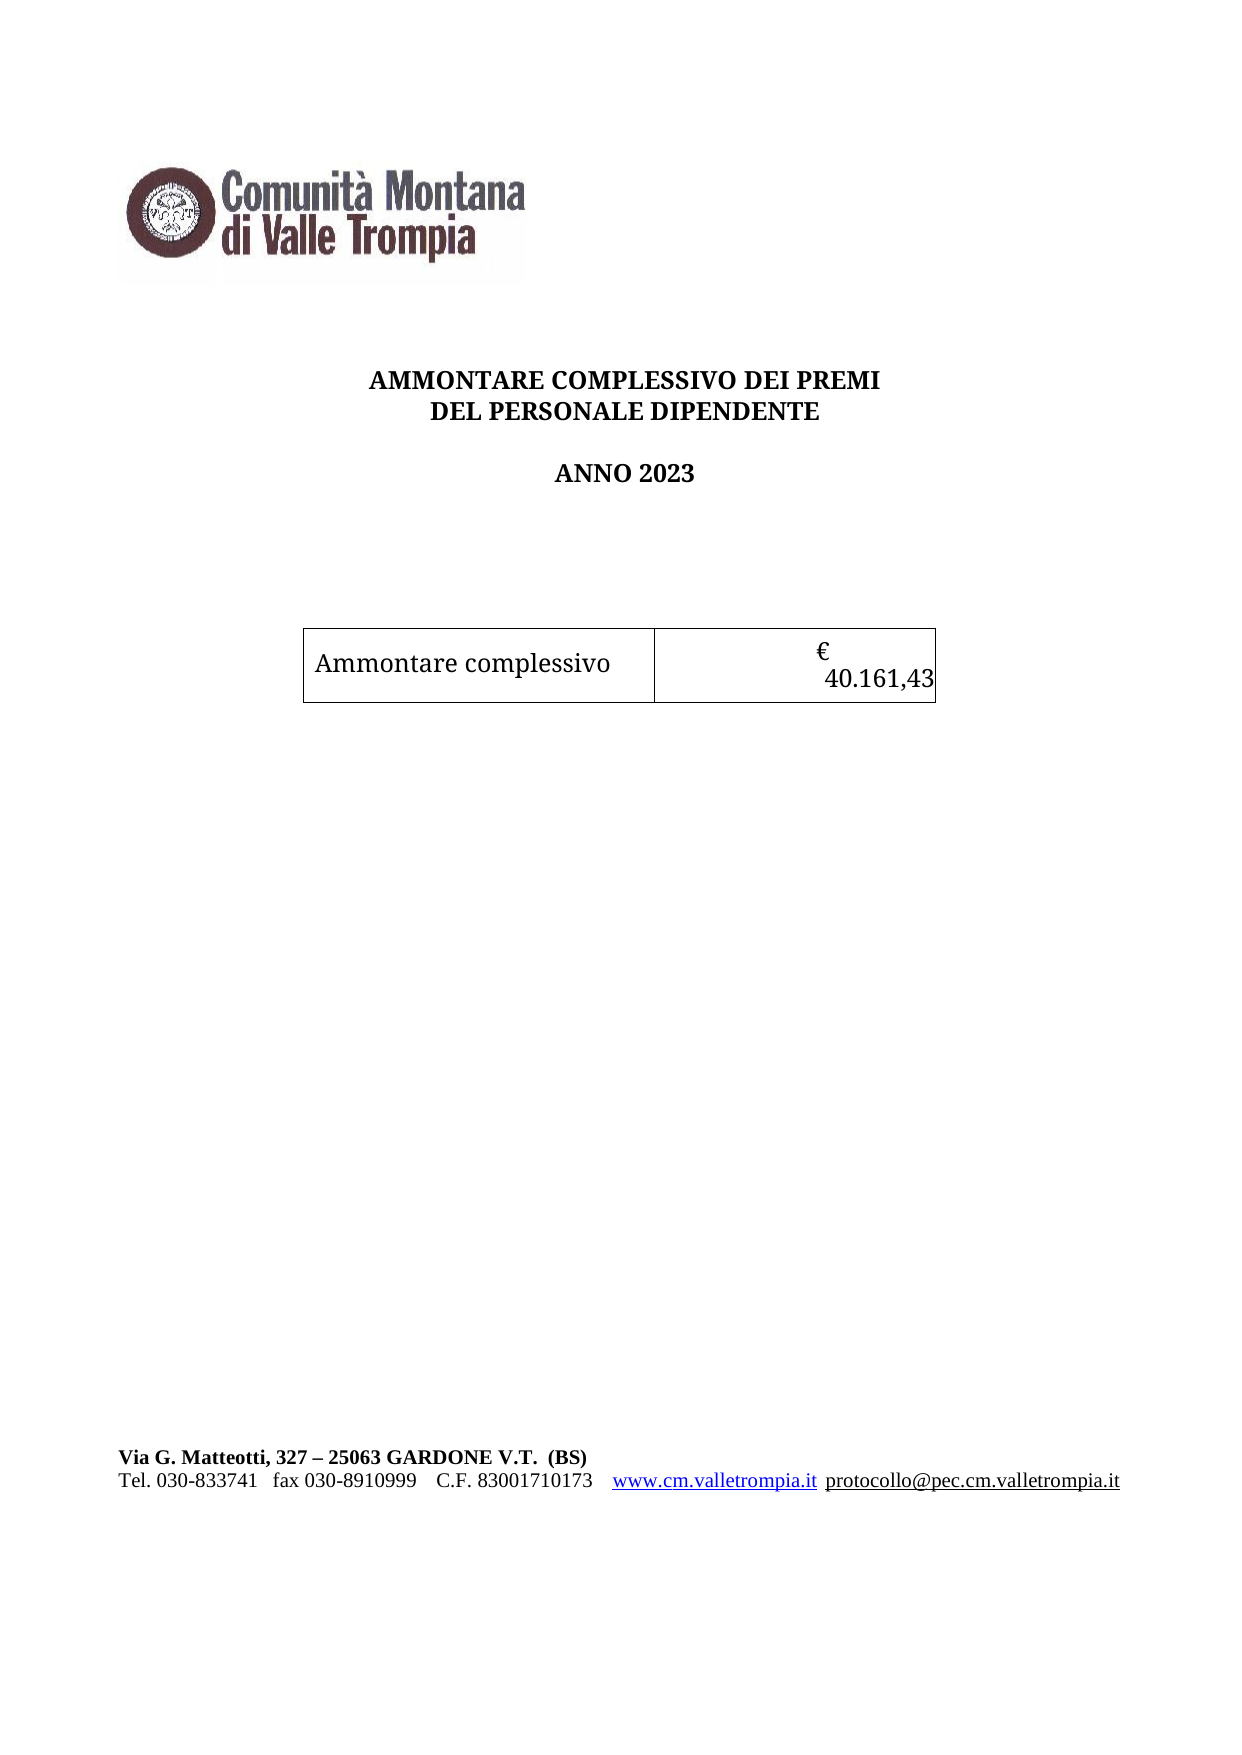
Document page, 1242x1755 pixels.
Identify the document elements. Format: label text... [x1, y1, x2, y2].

table_header € 40.161,43 [655, 629, 935, 702]
text Tel. 030-833741 fax 030-8910999 C.F. 83001710173 www.cm.valletrompia.it protocollo@pec.cm.valletrompia.it [118, 1469, 1131, 1492]
text ANNO 2023 [118, 461, 1131, 488]
text DEL PERSONALE DIPENDENTE [118, 399, 1131, 426]
text Via G. Matteotti, 327 – 25063 GARDONE V.T. (BS) [118, 1445, 1131, 1469]
text AMMONTARE COMPLESSIVO DEI PREMI [118, 368, 1131, 395]
table_header Ammontare complessivo [304, 629, 654, 702]
